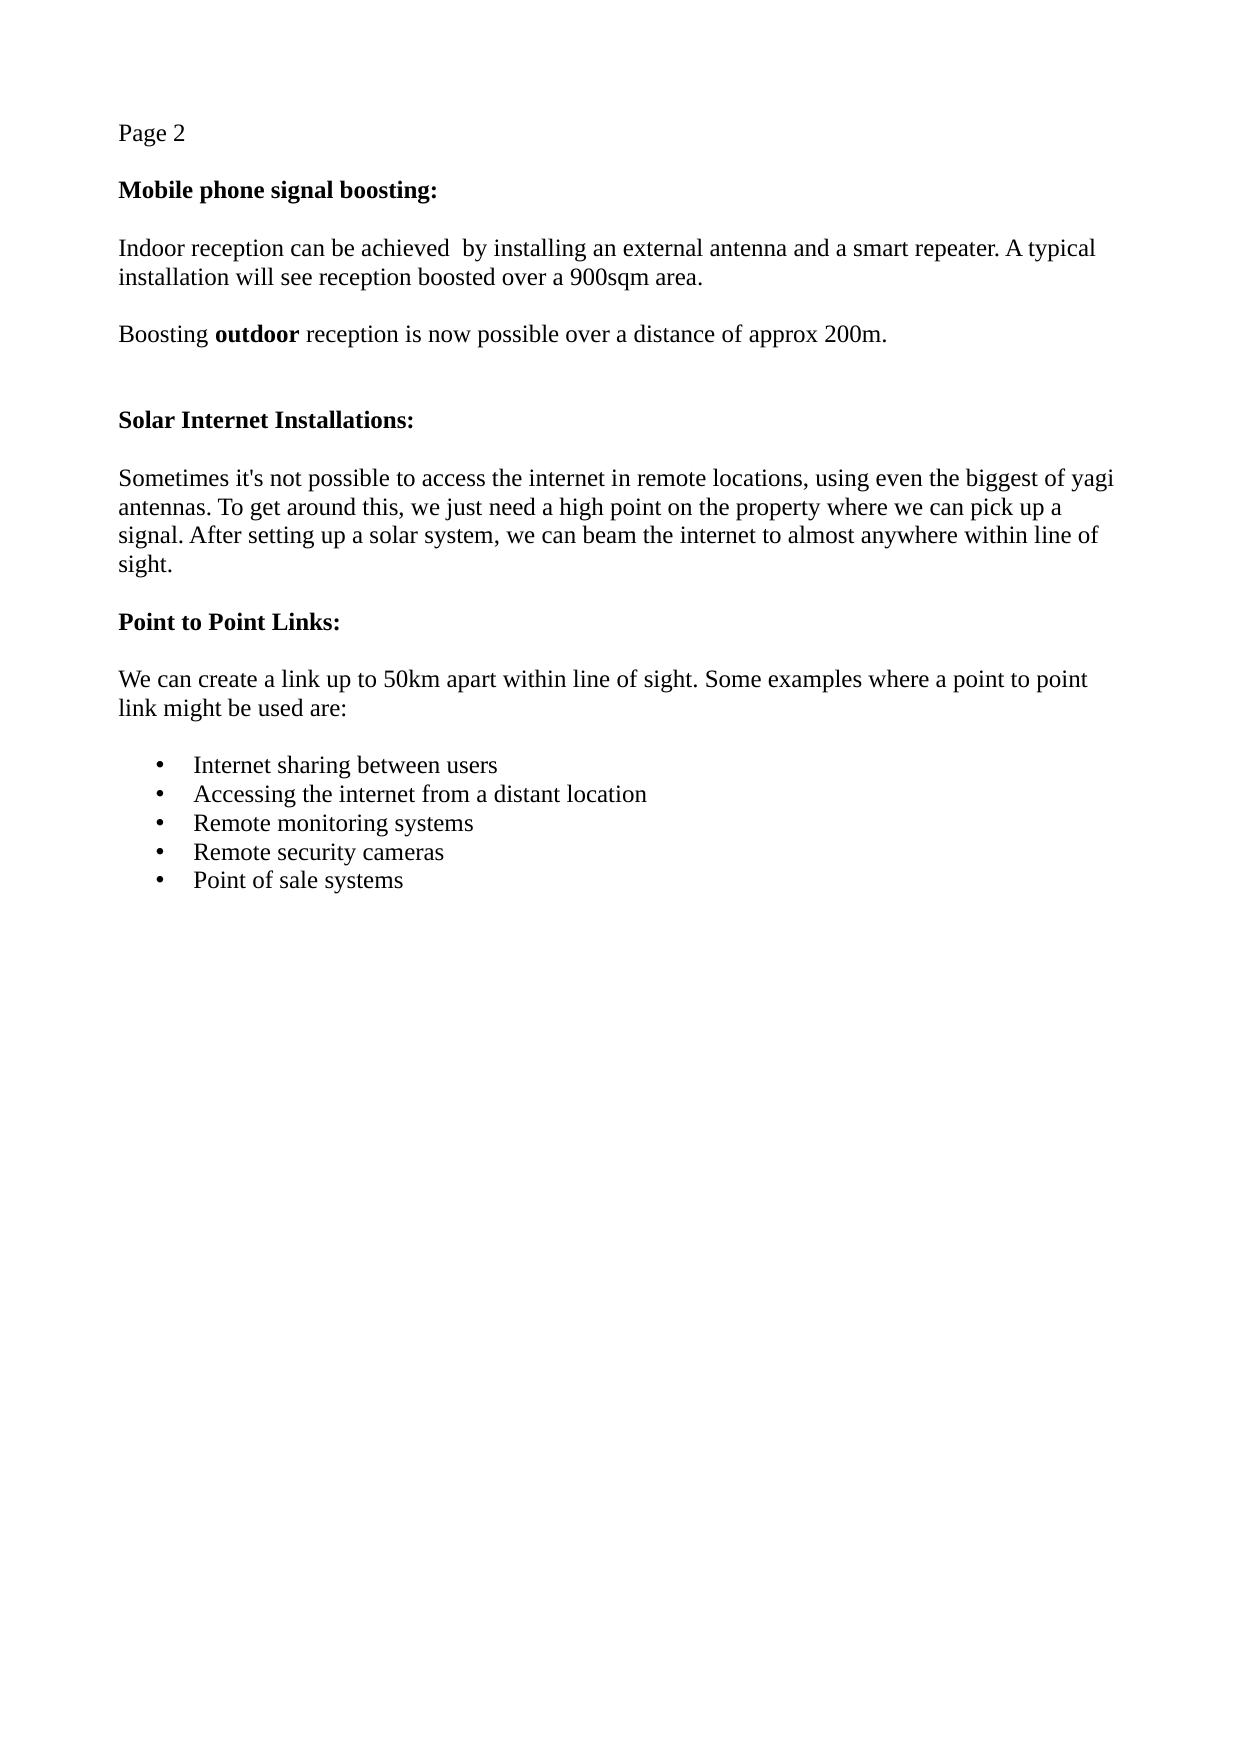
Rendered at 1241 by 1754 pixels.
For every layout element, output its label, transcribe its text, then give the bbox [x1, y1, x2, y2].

text Page 2 [118, 118, 1122, 147]
list Internet sharing between users [156, 751, 1122, 779]
list Remote security cameras [156, 837, 1122, 866]
text Boosting outdoor reception is now possible over a distance of approx 200m. [118, 319, 1122, 348]
text Solar Internet Installations: [118, 406, 1122, 434]
list Accessing the internet from a distant location [156, 779, 1122, 808]
text We can create a link up to 50km apart within line of sight. Some examples where a point to point link might be used are: [118, 664, 1122, 722]
text Indoor reception can be achieved by installing an external antenna and a smart repeater. A typical installation will see reception boosted over a 900sqm area. [118, 233, 1122, 291]
list Remote monitoring systems [156, 808, 1122, 837]
text Mobile phone signal boosting: [118, 176, 1122, 204]
list Point of sale systems [156, 866, 1122, 894]
text Sometimes it's not possible to access the internet in remote locations, using even the biggest of yagi antennas. To get around this, we just need a high point on the property where we can pick up a signal. After setting up a solar system, we can beam the internet to almost anywhere within line of sight. [118, 463, 1122, 578]
text Point to Point Links: [118, 607, 1122, 636]
